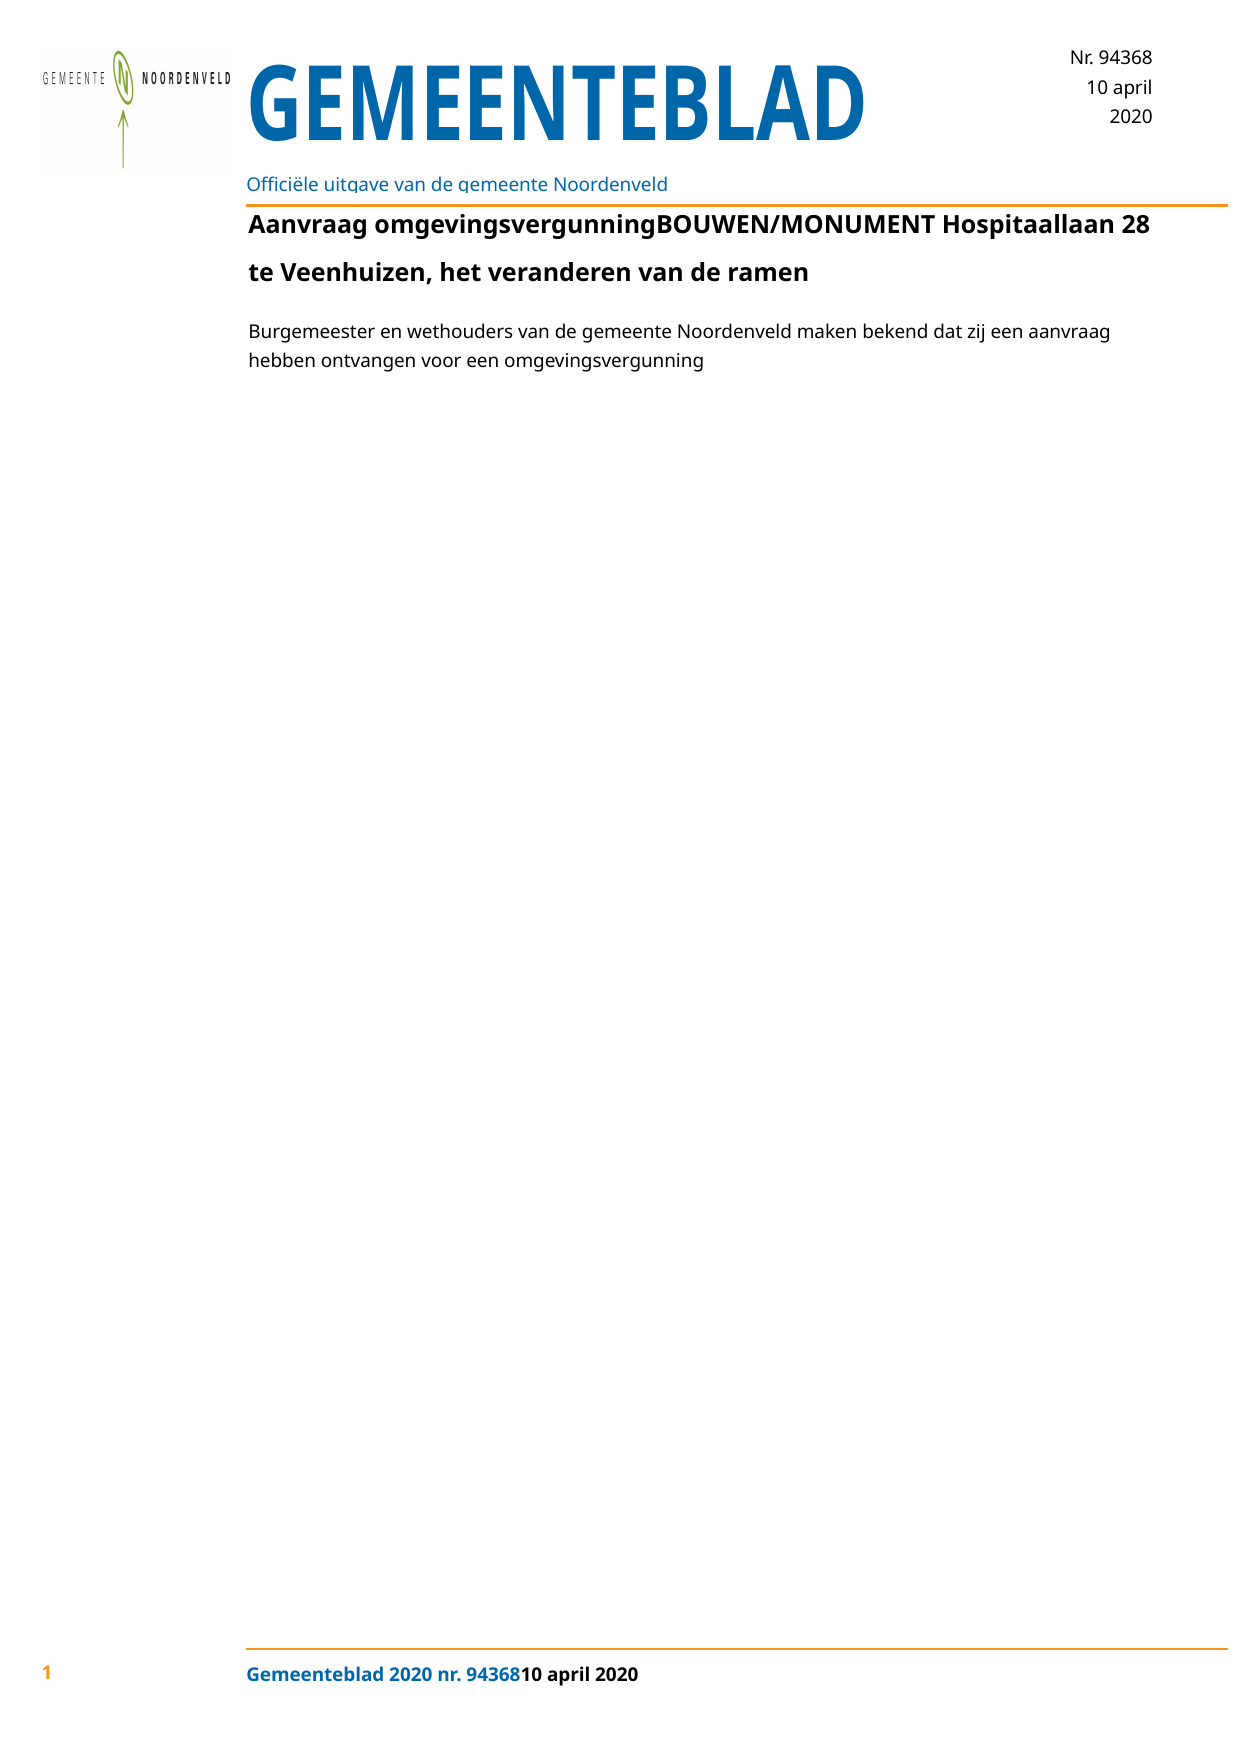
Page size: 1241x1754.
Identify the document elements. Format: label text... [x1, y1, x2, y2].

picture [41, 47, 231, 172]
text Burgemeester en wethouders van de gemeente Noordenveld maken bekend dat zij een aanvraag hebben ontvangen voor een omgevingsvergunning [248, 318, 1152, 373]
text Aanvraag omgevingsvergunningBOUWEN/MONUMENT Hospitaallaan 28 te Veenhuizen, het veranderen van de ramen [248, 207, 1152, 288]
